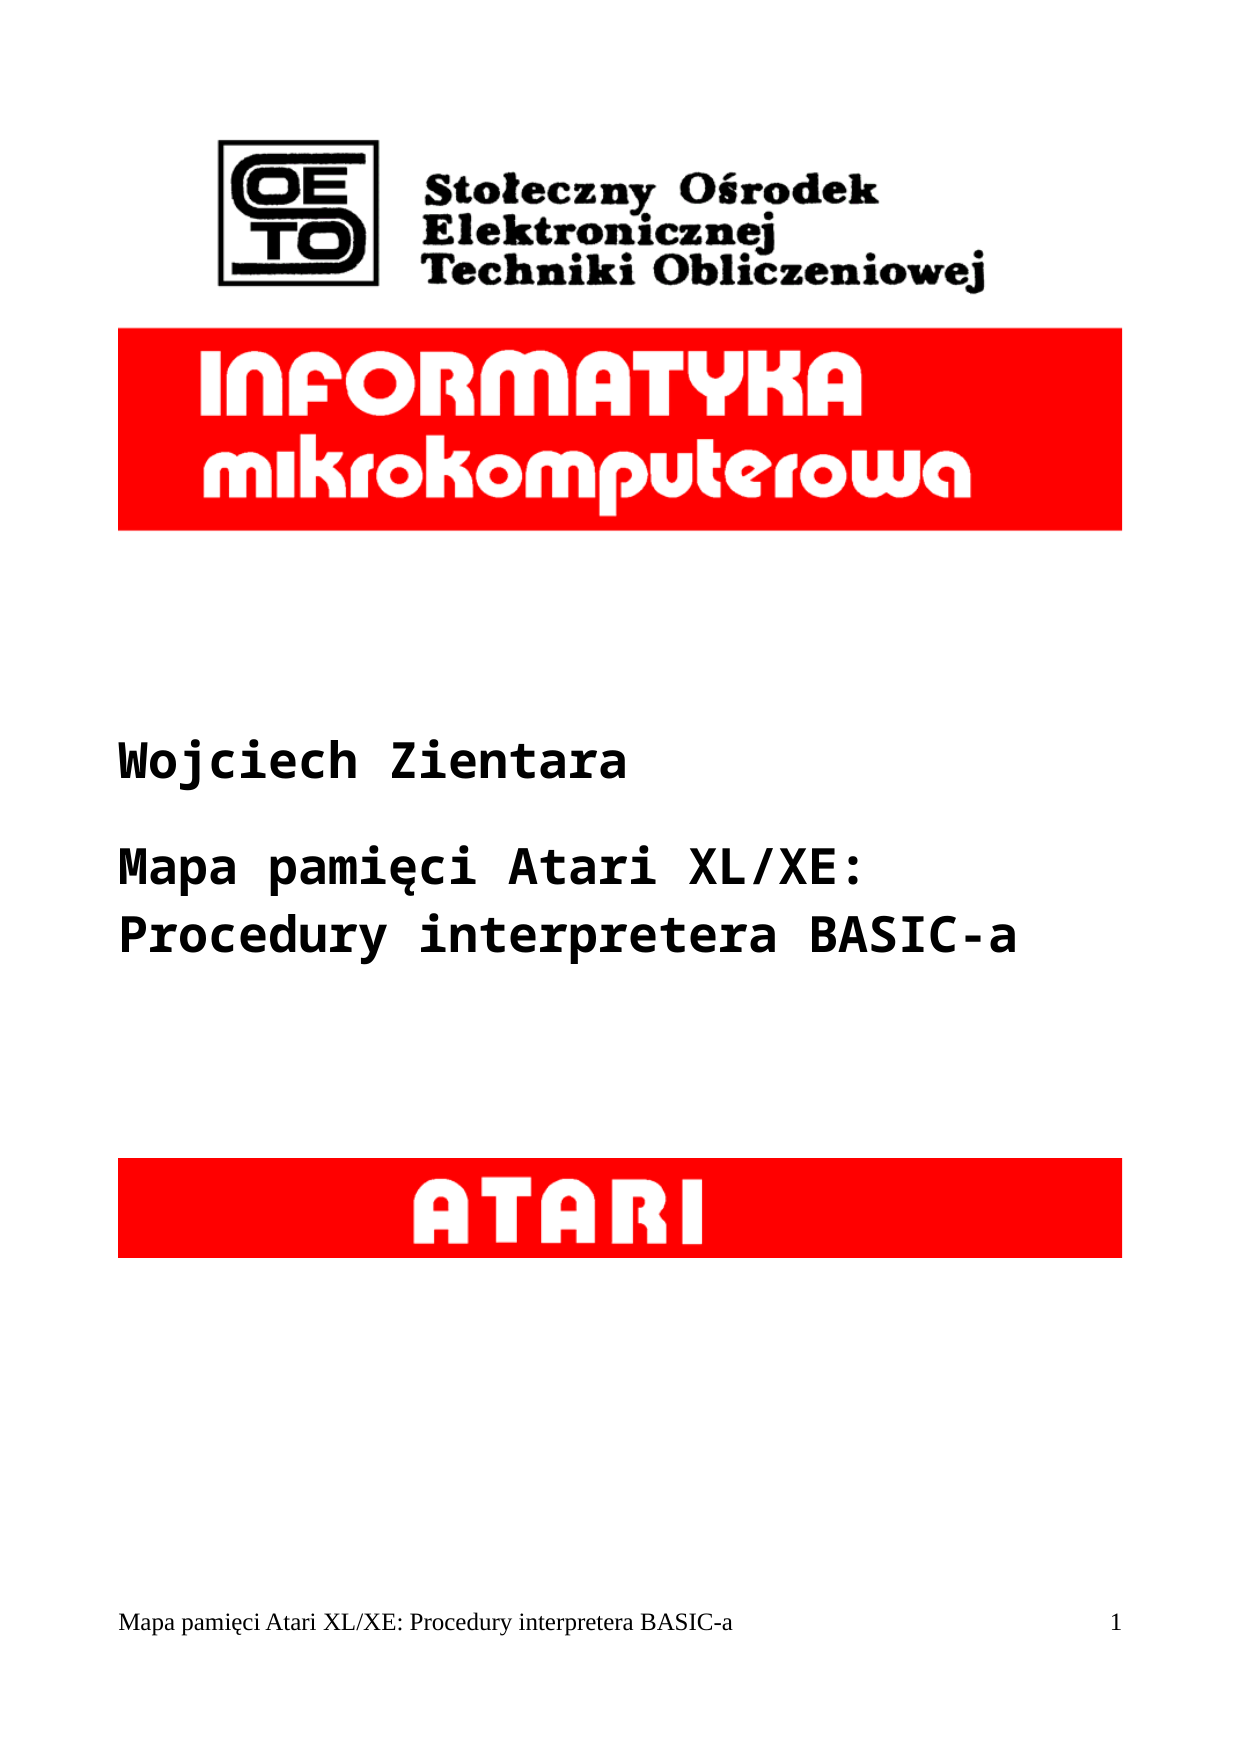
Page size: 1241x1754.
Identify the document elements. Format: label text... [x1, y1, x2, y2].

picture [118, 118, 1123, 533]
subtitle Wojciech Zientara [118, 725, 1122, 793]
picture [118, 1158, 1123, 1258]
subtitle Mapa pamięci Atari XL/XE: Procedury interpretera BASIC-a [118, 831, 1122, 1035]
